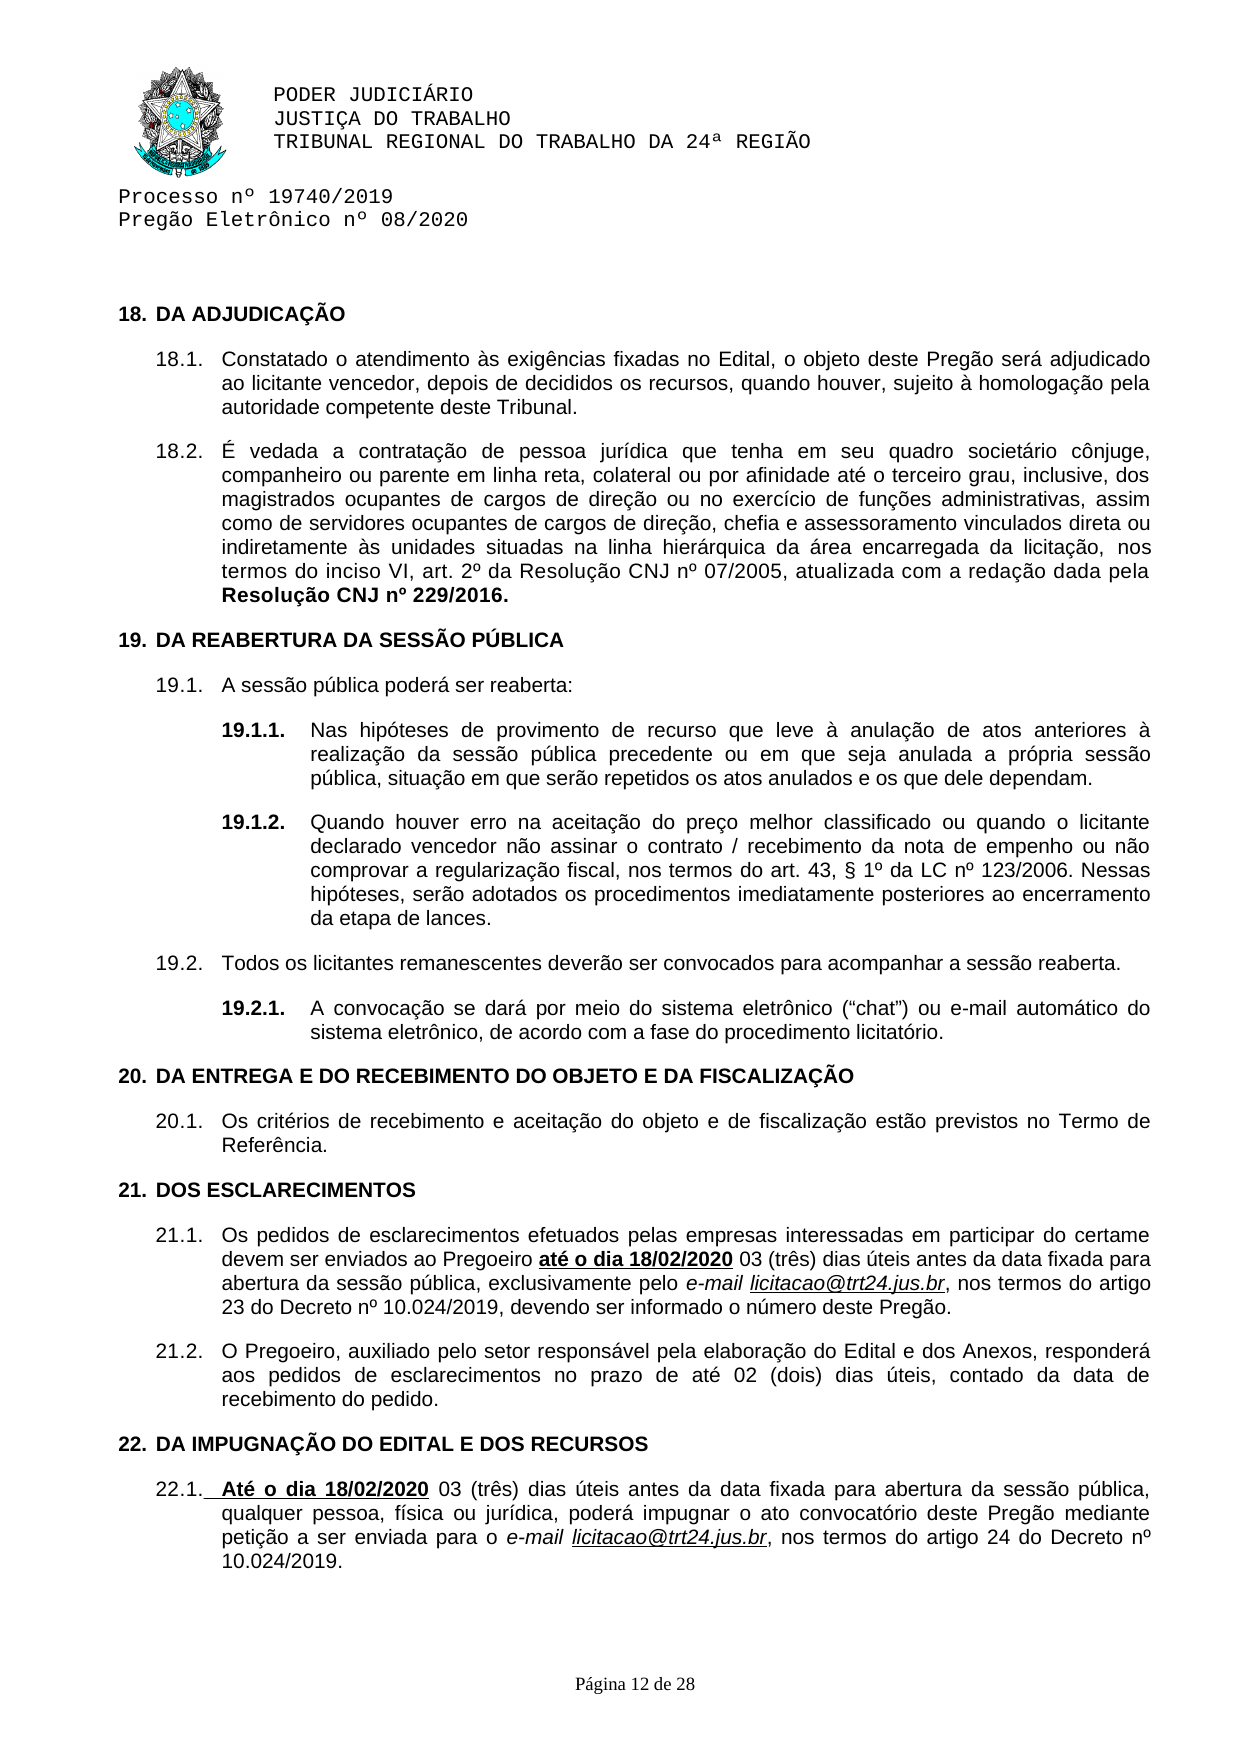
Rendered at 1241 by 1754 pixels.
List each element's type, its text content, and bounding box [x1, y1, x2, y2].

list Todos os licitantes remanescentes deverão ser convocados para acompanhar a sessão reaberta. [155, 951, 1152, 975]
list DOS ESCLARECIMENTOS [118, 1178, 1152, 1202]
list Até o dia 18/02/2020 03 (três) dias úteis antes da data fixada para abertura da sessão pública, qualquer pessoa, física ou jurídica, poderá impugnar o ato convocatório deste Pregão mediante petição a ser enviada para o e-mail licitacao@trt24.jus.br, nos termos do artigo 24 do Decreto nº 10.024/2019. [155, 1477, 1152, 1573]
list Quando houver erro na aceitação do preço melhor classificado ou quando o licitante declarado vencedor não assinar o contrato / recebimento da nota de empenho ou não comprovar a regularização fiscal, nos termos do art. 43, § 1º da LC nº 123/2006. Nessas hipóteses, serão adotados os procedimentos imediatamente posteriores ao encerramento da etapa de lances. [221, 810, 1152, 930]
list A convocação se dará por meio do sistema eletrônico (“chat”) ou e-mail automático do sistema eletrônico, de acordo com a fase do procedimento licitatório. [221, 996, 1152, 1043]
list DA ENTREGA E DO RECEBIMENTO DO OBJETO E DA FISCALIZAÇÃO [118, 1064, 1152, 1088]
list DA REABERTURA DA SESSÃO PÚBLICA [118, 628, 1152, 652]
picture [133, 66, 228, 178]
list Constatado o atendimento às exigências fixadas no Edital, o objeto deste Pregão será adjudicado ao licitante vencedor, depois de decididos os recursos, quando houver, sujeito à homologação pela autoridade competente deste Tribunal. [155, 347, 1152, 418]
list Os critérios de recebimento e aceitação do objeto e de fiscalização estão previstos no Termo de Referência. [155, 1109, 1152, 1157]
list DA ADJUDICAÇÃO [118, 302, 1152, 326]
list A sessão pública poderá ser reaberta: [155, 673, 1152, 697]
list Os pedidos de esclarecimentos efetuados pelas empresas interessadas em participar do certame devem ser enviados ao Pregoeiro até o dia 18/02/2020 03 (três) dias úteis antes da data fixada para abertura da sessão pública, exclusivamente pelo e-mail licitacao@trt24.jus.br, nos termos do artigo 23 do Decreto nº 10.024/2019, devendo ser informado o número deste Pregão. [155, 1223, 1152, 1318]
list Nas hipóteses de provimento de recurso que leve à anulação de atos anteriores à realização da sessão pública precedente ou em que seja anulada a própria sessão pública, situação em que serão repetidos os atos anulados e os que dele dependam. [221, 717, 1152, 789]
list O Pregoeiro, auxiliado pelo setor responsável pela elaboração do Edital e dos Anexos, responderá aos pedidos de esclarecimentos no prazo de até 02 (dois) dias úteis, contado da data de recebimento do pedido. [155, 1339, 1152, 1411]
list DA IMPUGNAÇÃO DO EDITAL E DOS RECURSOS [118, 1432, 1152, 1456]
list É vedada a contratação de pessoa jurídica que tenha em seu quadro societário cônjuge, companheiro ou parente em linha reta, colateral ou por afinidade até o terceiro grau, inclusive, dos magistrados ocupantes de cargos de direção ou no exercício de funções administrativas, assim como de servidores ocupantes de cargos de direção, chefia e assessoramento vinculados direta ou indiretamente às unidades situadas na linha hierárquica da área encarregada da licitação, nos termos do inciso VI, art. 2º da Resolução CNJ nº 07/2005, atualizada com a redação dada pela Resolução CNJ nº 229/2016. [155, 439, 1152, 607]
